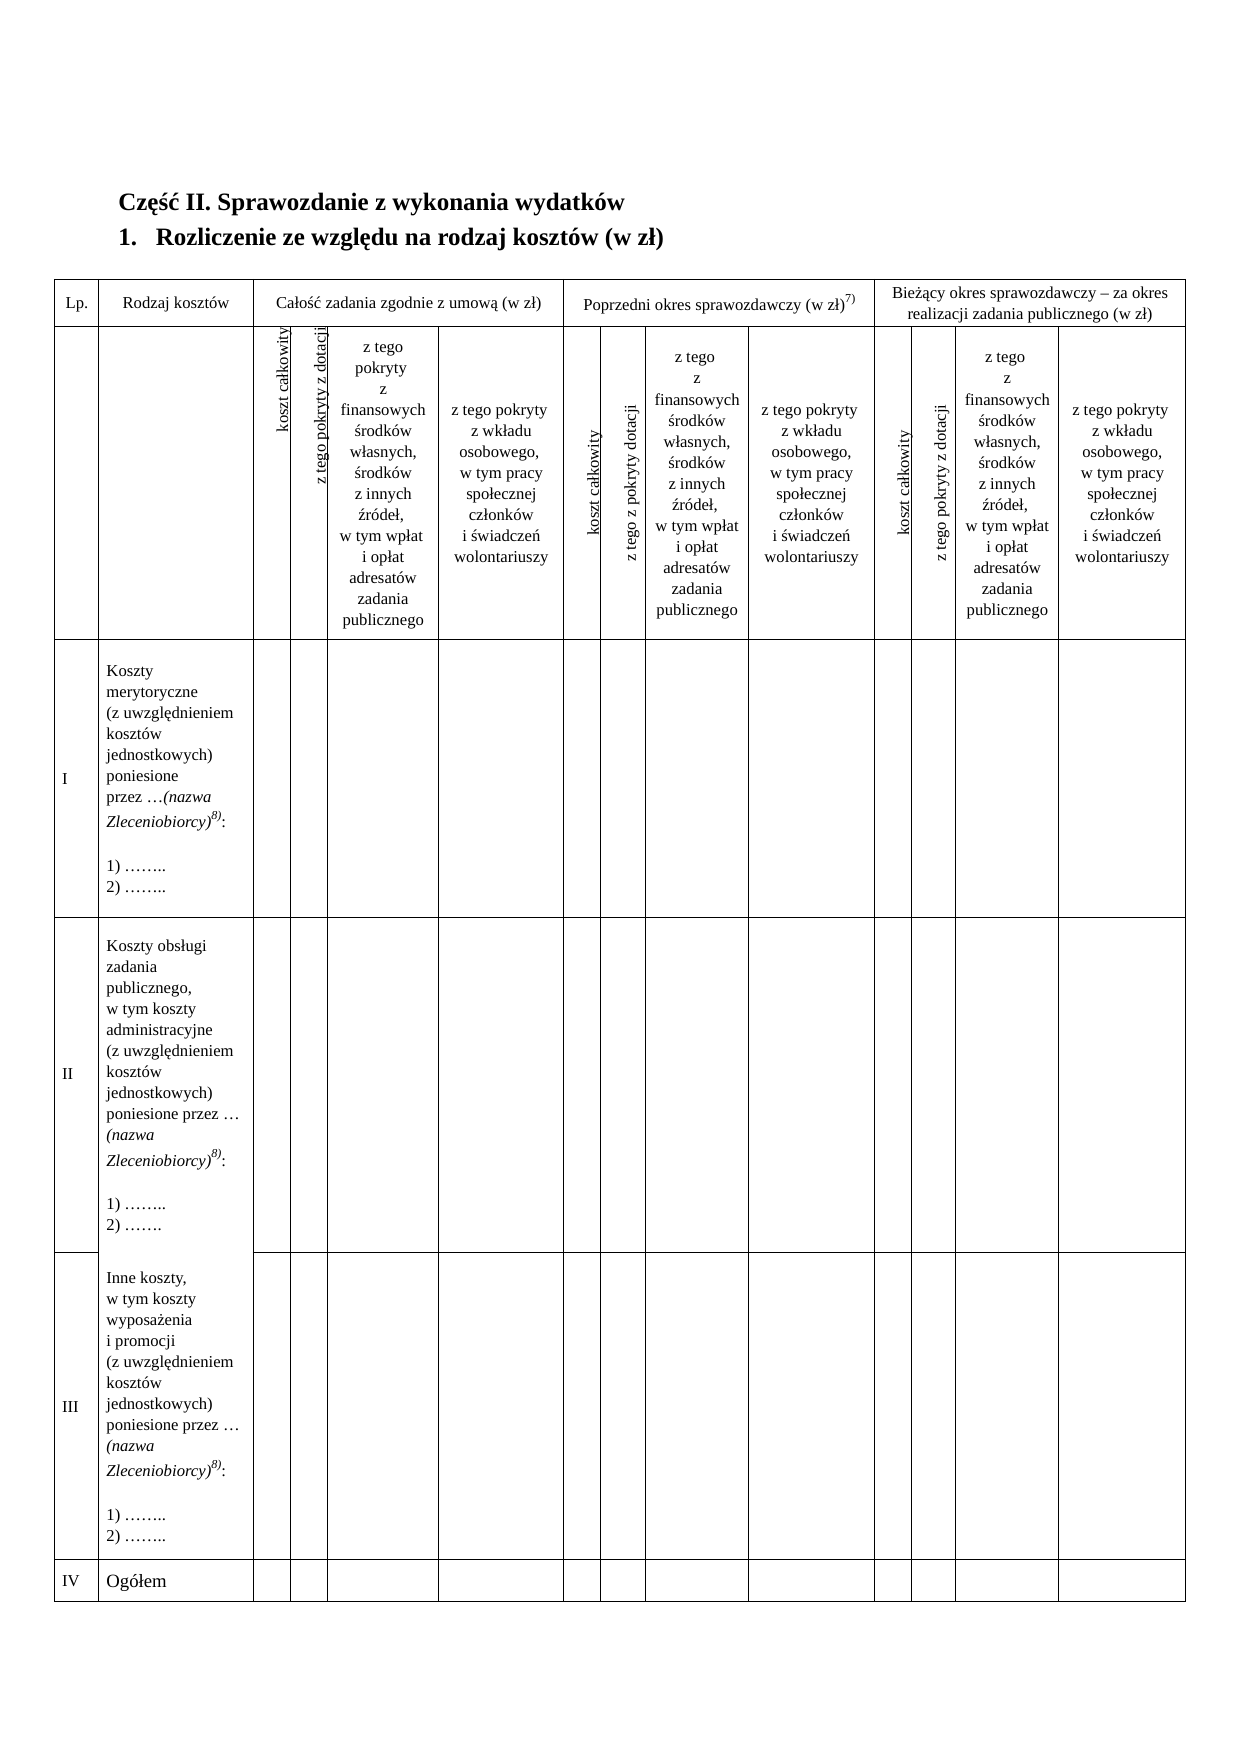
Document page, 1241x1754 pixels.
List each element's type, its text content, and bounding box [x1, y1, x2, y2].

table_cell [912, 918, 955, 1230]
table_cell [749, 640, 874, 917]
table_cell [1059, 1560, 1185, 1601]
table_cell [1059, 918, 1185, 1230]
table_cell [291, 1560, 327, 1601]
table_cell [749, 918, 874, 1230]
table_cell [1059, 1253, 1185, 1559]
table_cell z tego z pokryty dotacji [601, 327, 645, 639]
table_cell [254, 918, 290, 1230]
table_cell [601, 1253, 645, 1559]
table_cell [328, 1560, 438, 1601]
table_cell [912, 1560, 955, 1601]
table_header Poprzedni okres sprawozdawczy (w zł)7) [564, 280, 874, 326]
table_header Bieżący okres sprawozdawczy – za okres realizacji zadania publicznego (w zł) [875, 280, 1185, 326]
table_cell [291, 918, 327, 1230]
table_cell [912, 1253, 955, 1559]
table_cell [601, 1560, 645, 1601]
table_cell [564, 1230, 600, 1252]
list Rozliczenie ze względu na rodzaj kosztów (w zł) [118, 222, 1122, 250]
table_cell [254, 1230, 290, 1252]
table_cell [601, 918, 645, 1230]
table_cell [439, 1230, 563, 1252]
table_cell Koszty merytoryczne (z uwzględnieniem kosztów jednostkowych) poniesione przez …(nazwa Zleceniobiorcy)8): 1) …….. 2) …….. [99, 640, 253, 917]
table_cell [328, 1230, 438, 1252]
table_cell [601, 1230, 645, 1252]
table_cell koszt całkowity [254, 327, 290, 639]
table_cell z tego pokryty z wkładu osobowego, w tym pracy społecznej członków i świadczeń wolontariuszy [1059, 327, 1185, 639]
table_cell [875, 640, 911, 917]
table_cell [291, 1253, 327, 1559]
table_cell [439, 918, 563, 1230]
table_cell Ogółem [99, 1560, 253, 1601]
table_cell koszt całkowity [875, 327, 911, 639]
table_cell z tego pokryty z wkładu osobowego, w tym pracy społecznej członków i świadczeń wolontariuszy [749, 327, 874, 639]
table_cell [749, 1560, 874, 1601]
table_cell [749, 1253, 874, 1559]
table_cell [912, 640, 955, 917]
table_cell [564, 918, 600, 1230]
table_cell [1059, 640, 1185, 917]
table_cell [912, 1230, 955, 1252]
table_cell [875, 918, 911, 1230]
table_cell Inne koszty, w tym koszty wyposażenia i promocji (z uwzględnieniem kosztów jednostkowych) poniesione przez …(nazwa Zleceniobiorcy)8): 1) …….. 2) …….. [99, 1252, 253, 1559]
table_cell [291, 1230, 327, 1252]
table_cell [646, 918, 748, 1230]
table_cell z tego z finansowych środków własnych, środków z innych źródeł, w tym wpłat i opłat adresatów zadania publicznego [646, 327, 748, 639]
table_cell [291, 640, 327, 917]
table_cell [646, 1560, 748, 1601]
table_cell [749, 1230, 874, 1252]
table_cell Koszty obsługi zadania publicznego, w tym koszty administracyjne (z uwzględnieniem kosztów jednostkowych) poniesione przez …(nazwa Zleceniobiorcy)8): 1) …….. 2) ……. [99, 918, 253, 1252]
table_cell IV [55, 1560, 98, 1601]
table_cell [328, 918, 438, 1230]
table_cell [956, 1560, 1058, 1601]
table_cell z tego pokryty z finansowych środków własnych, środków z innych źródeł, w tym wpłat i opłat adresatów zadania publicznego [328, 327, 438, 639]
table_cell z tego z finansowych środków własnych, środków z innych źródeł, w tym wpłat i opłat adresatów zadania publicznego [956, 327, 1058, 639]
table_cell z tego pokryty z dotacji [291, 327, 327, 639]
table_cell [439, 1560, 563, 1601]
table_cell [564, 640, 600, 917]
table_cell [439, 1253, 563, 1559]
table_cell [646, 1230, 748, 1252]
table_cell [99, 327, 253, 639]
table_cell III [55, 1253, 98, 1559]
table_cell II [55, 918, 98, 1230]
table_cell [328, 1253, 438, 1559]
table_cell [254, 640, 290, 917]
table_cell [564, 1560, 600, 1601]
table_cell I [55, 640, 98, 917]
table_cell [55, 327, 98, 639]
table_cell [875, 1230, 911, 1252]
table_cell [601, 640, 645, 917]
table_cell [254, 1560, 290, 1601]
table_cell [875, 1253, 911, 1559]
table_cell [956, 918, 1058, 1230]
table_cell [55, 1230, 98, 1252]
table_cell z tego pokryty z wkładu osobowego, w tym pracy społecznej członków i świadczeń wolontariuszy [439, 327, 563, 639]
table_cell [254, 1253, 290, 1559]
table_cell koszt całkowity [564, 327, 600, 639]
table_cell [875, 1560, 911, 1601]
text Część II. Sprawozdanie z wykonania wydatków [118, 187, 1122, 216]
table_cell [956, 640, 1058, 917]
table_header Całość zadania zgodnie z umową (w zł) [254, 280, 563, 326]
table_cell [956, 1253, 1058, 1559]
table_cell [328, 640, 438, 917]
table_cell [1059, 1230, 1185, 1252]
table_cell [646, 640, 748, 917]
table_header Lp. [55, 280, 98, 326]
table_cell [439, 640, 563, 917]
table_cell [956, 1230, 1058, 1252]
table_cell [564, 1253, 600, 1559]
table_cell [646, 1253, 748, 1559]
table_cell z tego pokryty z dotacji [912, 327, 955, 639]
table_header Rodzaj kosztów [99, 280, 253, 326]
